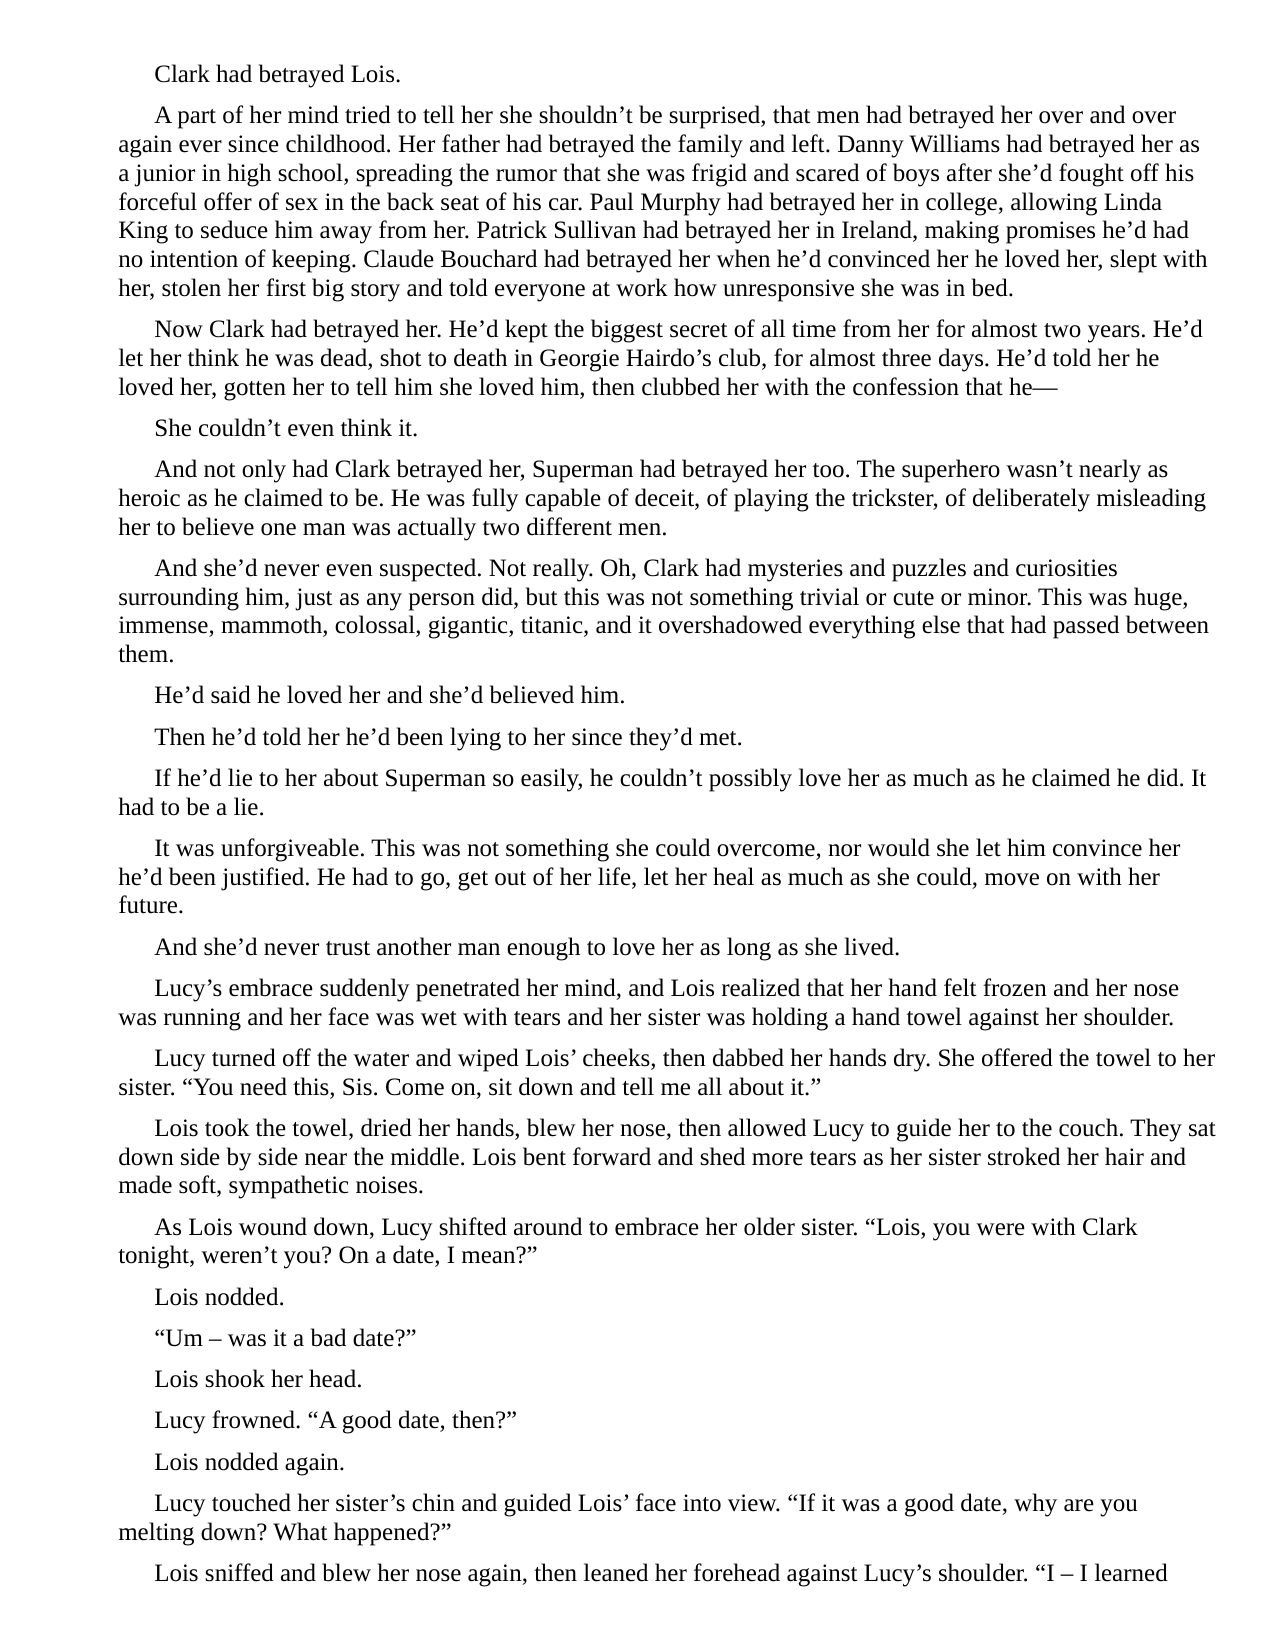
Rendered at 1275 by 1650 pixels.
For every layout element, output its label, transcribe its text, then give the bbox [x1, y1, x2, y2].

text Lois sniffed and blew her nose again, then leaned her forehead against Lucy’s shoulder. “I – I learned [118, 1558, 1216, 1587]
text A part of her mind tried to tell her she shouldn’t be surprised, that men had betrayed her over and over again ever since childhood. Her father had betrayed the family and left. Danny Williams had betrayed her as a junior in high school, spreading the rumor that she was frigid and scared of boys after she’d fought off his forceful offer of sex in the back seat of his car. Paul Murphy had betrayed her in college, allowing Linda King to seduce him away from her. Patrick Sullivan had betrayed her in Ireland, making promises he’d had no intention of keeping. Claude Bouchard had betrayed her when he’d convinced her he loved her, slept with her, stolen her first big story and told everyone at work how unresponsive she was in bed. [118, 100, 1216, 302]
text He’d said he loved her and she’d believed him. [118, 680, 1216, 709]
text Lois took the towel, dried her hands, blew her nose, then allowed Lucy to guide her to the couch. They sat down side by side near the middle. Lois bent forward and shed more tears as her sister stroked her hair and made soft, sympathetic noises. [118, 1113, 1216, 1199]
text Lucy touched her sister’s chin and guided Lois’ face into view. “If it was a good date, why are you melting down? What happened?” [118, 1488, 1216, 1545]
text Now Clark had betrayed her. He’d kept the biggest secret of all time from her for almost two years. He’d let her think he was dead, shot to death in Georgie Hairdo’s club, for almost three days. He’d told her he loved her, gotten her to tell him she loved him, then clubbed her with the confession that he— [118, 314, 1216, 400]
text Lucy’s embrace suddenly penetrated her mind, and Lois realized that her hand felt frozen and her nose was running and her face was wet with tears and her sister was holding a hand towel against her shoulder. [118, 973, 1216, 1030]
text Lucy turned off the water and wiped Lois’ cheeks, then dabbed her hands dry. She offered the towel to her sister. “You need this, Sis. Come on, sit down and tell me all about it.” [118, 1043, 1216, 1100]
text As Lois wound down, Lucy shifted around to embrace her older sister. “Lois, you were with Clark tonight, weren’t you? On a date, I mean?” [118, 1212, 1216, 1269]
text Clark had betrayed Lois. [118, 59, 1216, 88]
text And she’d never even suspected. Not really. Oh, Clark had mysteries and puzzles and curiosities surrounding him, just as any person did, but this was not something trivial or cute or minor. This was huge, immense, mammoth, colossal, gigantic, titanic, and it overshadowed everything else that had passed between them. [118, 553, 1216, 668]
text It was unforgiveable. This was not something she could overcome, nor would she let him convince her he’d been justified. He had to go, get out of her life, let her heal as much as she could, move on with her future. [118, 833, 1216, 919]
text Lucy frowned. “A good date, then?” [118, 1405, 1216, 1434]
text And she’d never trust another man enough to love her as long as she lived. [118, 932, 1216, 960]
text Lois nodded again. [118, 1447, 1216, 1475]
text If he’d lie to her about Superman so easily, he couldn’t possibly love her as much as he claimed he did. It had to be a lie. [118, 763, 1216, 820]
text Lois nodded. [118, 1282, 1216, 1310]
text “Um – was it a bad date?” [118, 1323, 1216, 1352]
text Then he’d told her he’d been lying to her since they’d met. [118, 722, 1216, 750]
text She couldn’t even think it. [118, 413, 1216, 442]
text Lois shook her head. [118, 1364, 1216, 1393]
text And not only had Clark betrayed her, Superman had betrayed her too. The superhero wasn’t nearly as heroic as he claimed to be. He was fully capable of deceit, of playing the trickster, of deliberately misleading her to believe one man was actually two different men. [118, 454, 1216, 540]
